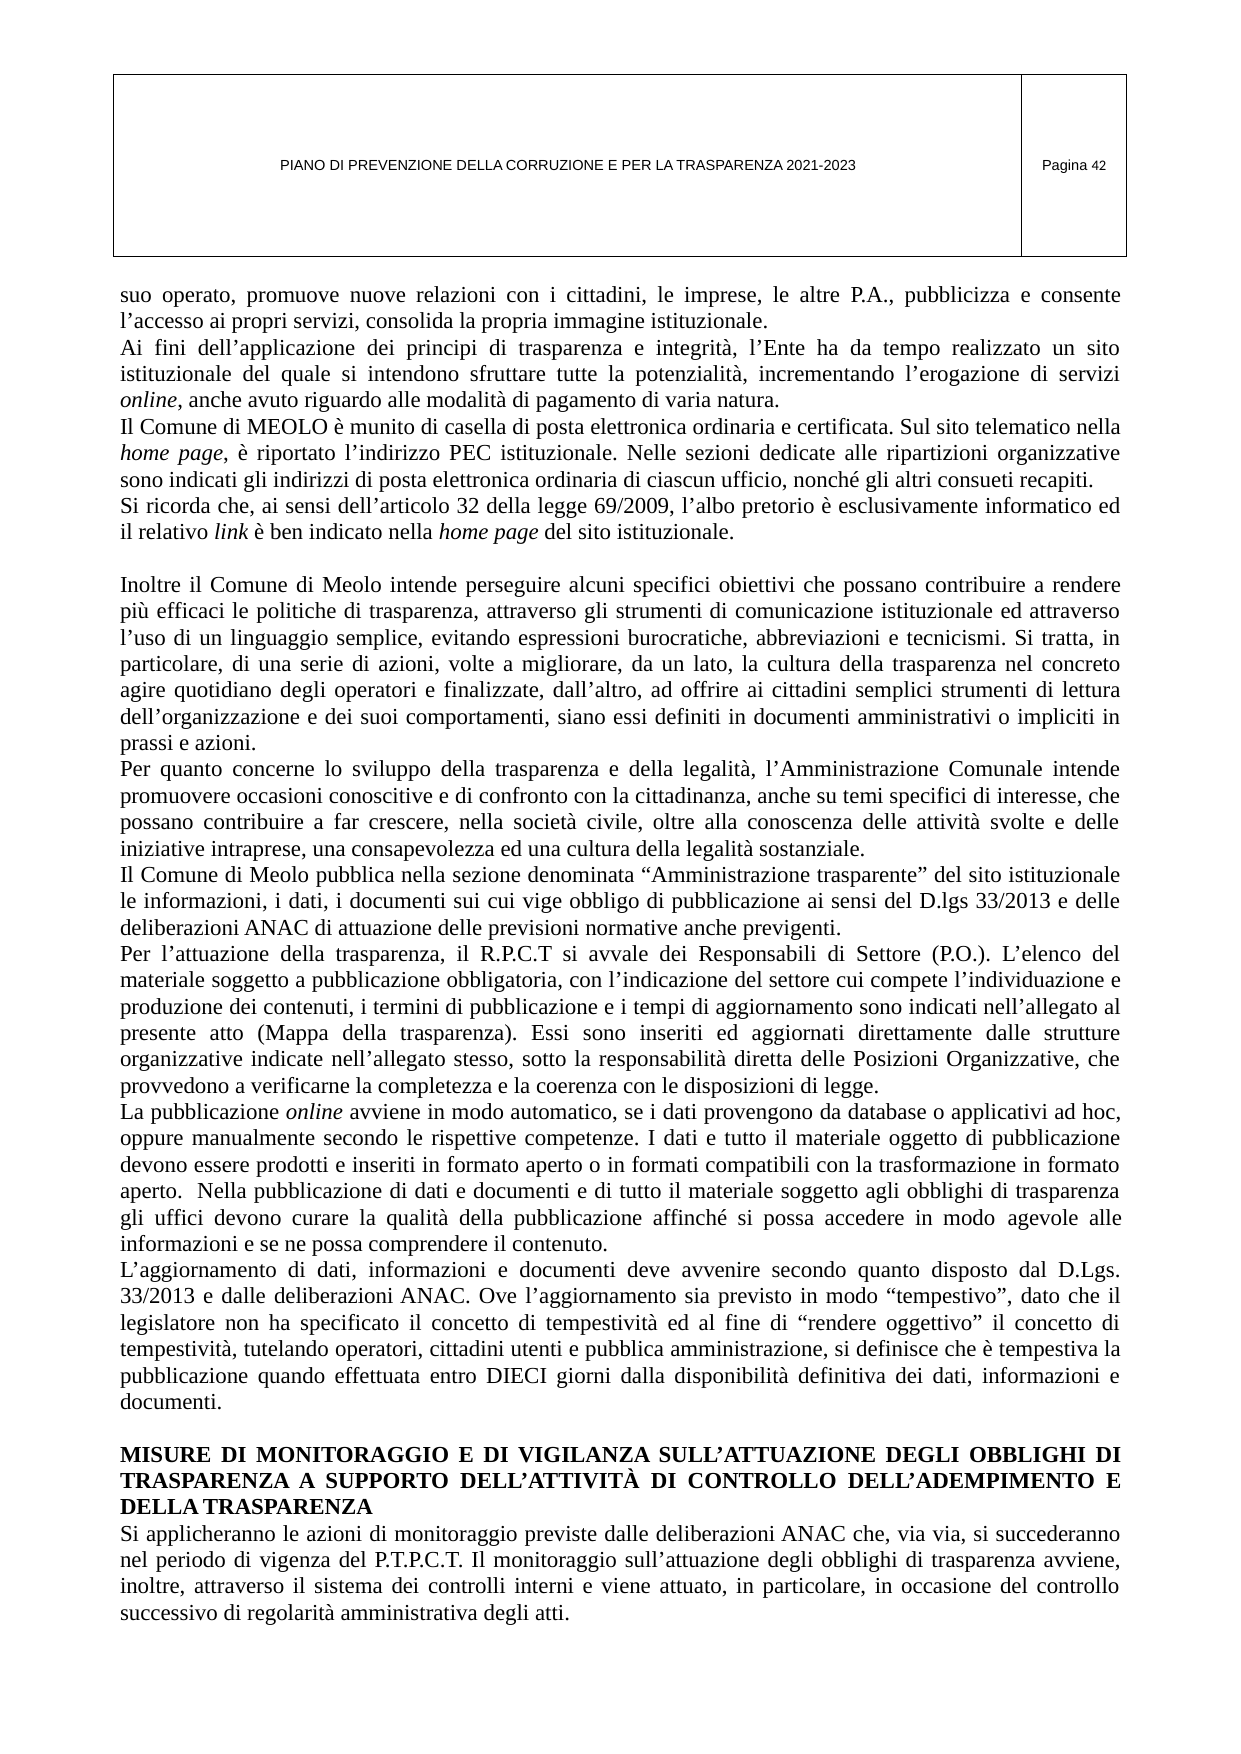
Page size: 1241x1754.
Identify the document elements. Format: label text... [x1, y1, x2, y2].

list Il Comune di Meolo pubblica nella sezione denominata “Amministrazione trasparente” del sito istituzionale le informazioni, i dati, i documenti sui cui vige obbligo di pubblicazione ai sensi del D.lgs 33/2013 e delle deliberazioni ANAC di attuazione delle previsioni normative anche previgenti. [120, 861, 1122, 940]
list La pubblicazione online avviene in modo automatico, se i dati provengono da database o applicativi ad hoc, oppure manualmente secondo le rispettive competenze. I dati e tutto il materiale oggetto di pubblicazione devono essere prodotti e inseriti in formato aperto o in formati compatibili con la trasformazione in formato aperto. Nella pubblicazione di dati e documenti e di tutto il materiale soggetto agli obblighi di trasparenza gli uffici devono curare la qualità della pubblicazione affinché si possa accedere in modo agevole alle informazioni e se ne possa comprendere il contenuto. [120, 1098, 1122, 1256]
list Per quanto concerne lo sviluppo della trasparenza e della legalità, l’Amministrazione Comunale intende promuovere occasioni conoscitive e di confronto con la cittadinanza, anche su temi specifici di interesse, che possano contribuire a far crescere, nella società civile, oltre alla conoscenza delle attività svolte e delle iniziative intraprese, una consapevolezza ed una cultura della legalità sostanziale. [120, 756, 1122, 861]
list Ai fini dell’applicazione dei principi di trasparenza e integrità, l’Ente ha da tempo realizzato un sito istituzionale del quale si intendono sfruttare tutte la potenzialità, incrementando l’erogazione di servizi online, anche avuto riguardo alle modalità di pagamento di varia natura. [120, 334, 1122, 413]
list MISURE DI MONITORAGGIO E DI VIGILANZA SULL’ATTUAZIONE DEGLI OBBLIGHI DI TRASPARENZA A SUPPORTO DELL’ATTIVITÀ DI CONTROLLO DELL’ADEMPIMENTO E DELLA TRASPARENZA [120, 1441, 1122, 1520]
list Il Comune di MEOLO è munito di casella di posta elettronica ordinaria e certificata. Sul sito telematico nella home page, è riportato l’indirizzo PEC istituzionale. Nelle sezioni dedicate alle ripartizioni organizzative sono indicati gli indirizzi di posta elettronica ordinaria di ciascun ufficio, nonché gli altri consueti recapiti. [120, 413, 1122, 492]
list L’aggiornamento di dati, informazioni e documenti deve avvenire secondo quanto disposto dal D.Lgs. 33/2013 e dalle deliberazioni ANAC. Ove l’aggiornamento sia previsto in modo “tempestivo”, dato che il legislatore non ha specificato il concetto di tempestività ed al fine di “rendere oggettivo” il concetto di tempestività, tutelando operatori, cittadini utenti e pubblica amministrazione, si definisce che è tempestiva la pubblicazione quando effettuata entro DIECI giorni dalla disponibilità definitiva dei dati, informazioni e documenti. [120, 1256, 1122, 1414]
list Per l’attuazione della trasparenza, il R.P.C.T si avvale dei Responsabili di Settore (P.O.). L’elenco del materiale soggetto a pubblicazione obbligatoria, con l’indicazione del settore cui compete l’individuazione e produzione dei contenuti, i termini di pubblicazione e i tempi di aggiornamento sono indicati nell’allegato al presente atto (Mappa della trasparenza). Essi sono inseriti ed aggiornati direttamente dalle strutture organizzative indicate nell’allegato stesso, sotto la responsabilità diretta delle Posizioni Organizzative, che provvedono a verificarne la completezza e la coerenza con le disposizioni di legge. [120, 940, 1122, 1098]
list Inoltre il Comune di Meolo intende perseguire alcuni specifici obiettivi che possano contribuire a rendere più efficaci le politiche di trasparenza, attraverso gli strumenti di comunicazione istituzionale ed attraverso l’uso di un linguaggio semplice, evitando espressioni burocratiche, abbreviazioni e tecnicismi. Si tratta, in particolare, di una serie di azioni, volte a migliorare, da un lato, la cultura della trasparenza nel concreto agire quotidiano degli operatori e finalizzate, dall’altro, ad offrire ai cittadini semplici strumenti di lettura dell’organizzazione e dei suoi comportamenti, siano essi definiti in documenti amministrativi o impliciti in prassi e azioni. [120, 571, 1122, 756]
text Si ricorda che, ai sensi dell’articolo 32 della legge 69/2009, l’albo pretorio è esclusivamente informatico ed il relativo link è ben indicato nella home page del sito istituzionale. [120, 492, 1122, 545]
list suo operato, promuove nuove relazioni con i cittadini, le imprese, le altre P.A., pubblicizza e consente l’accesso ai propri servizi, consolida la propria immagine istituzionale. [120, 281, 1122, 334]
list Si applicheranno le azioni di monitoraggio previste dalle deliberazioni ANAC che, via via, si succederanno nel periodo di vigenza del P.T.P.C.T. Il monitoraggio sull’attuazione degli obblighi di trasparenza avviene, inoltre, attraverso il sistema dei controlli interni e viene attuato, in particolare, in occasione del controllo successivo di regolarità amministrativa degli atti. [120, 1520, 1122, 1625]
